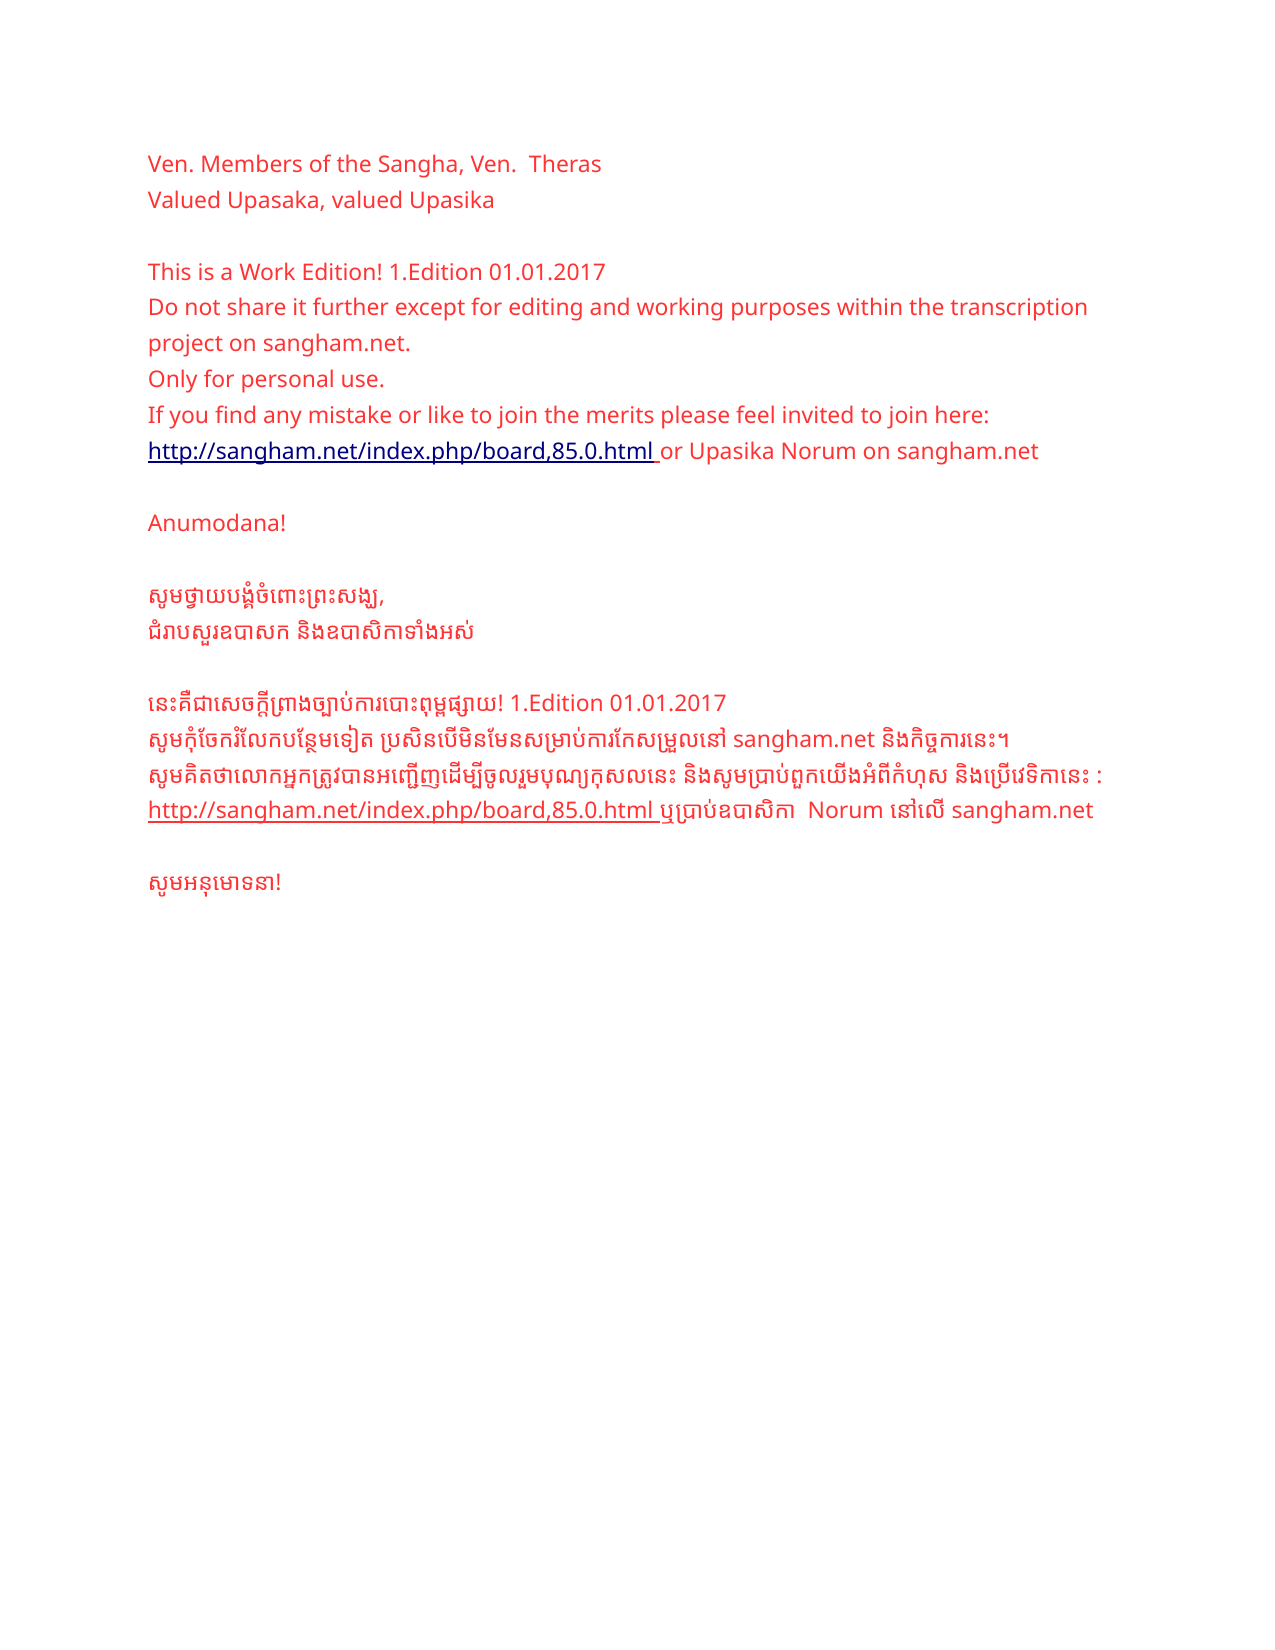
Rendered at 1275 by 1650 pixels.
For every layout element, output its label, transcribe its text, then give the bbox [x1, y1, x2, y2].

text Ven. Members of the Sangha, Ven. Theras Valued Upasaka, valued Upasika This is a Work Edition! 1.Edition 01.01.2017 Do not share it further except for editing and working purposes within the transcription project on sangham.net. Only for personal use. If you find any mistake or like to join the merits please feel invited to join here: http://sangham.net/index.php/board,85.0.html or Upasika Norum on sangham.net Anumodana! សូមថ្វាយបង្គំចំពោះព្រះសង្ឃ, ជំរាបសួរឧបាសក និងឧបាសិកាទាំងអស់ នេះគឺជាសេចក្តីព្រាងច្បាប់ការបោះពុម្ពផ្សាយ! 1.Edition 01.01.2017 សូមកុំចែករំលែកបន្ថែមទៀត ប្រសិនបើមិនមែនសម្រាប់ការកែសម្រួលនៅ sangham.net និងកិច្ចការនេះ។ សូមគិតថាលោកអ្នកត្រូវបានអញ្ជើញដើម្បីចូលរួមបុណ្យកុសលនេះ និង​សូមប្រាប់ពួកយើងអំពីកំហុស និងប្រើវេទិកានេះ : http://sangham.net/index.php/board,85.0.html ឬប្រាប់ឧបាសិកា Norum នៅលើ sangham.net សូមអនុមោទនា! [148, 148, 1127, 898]
